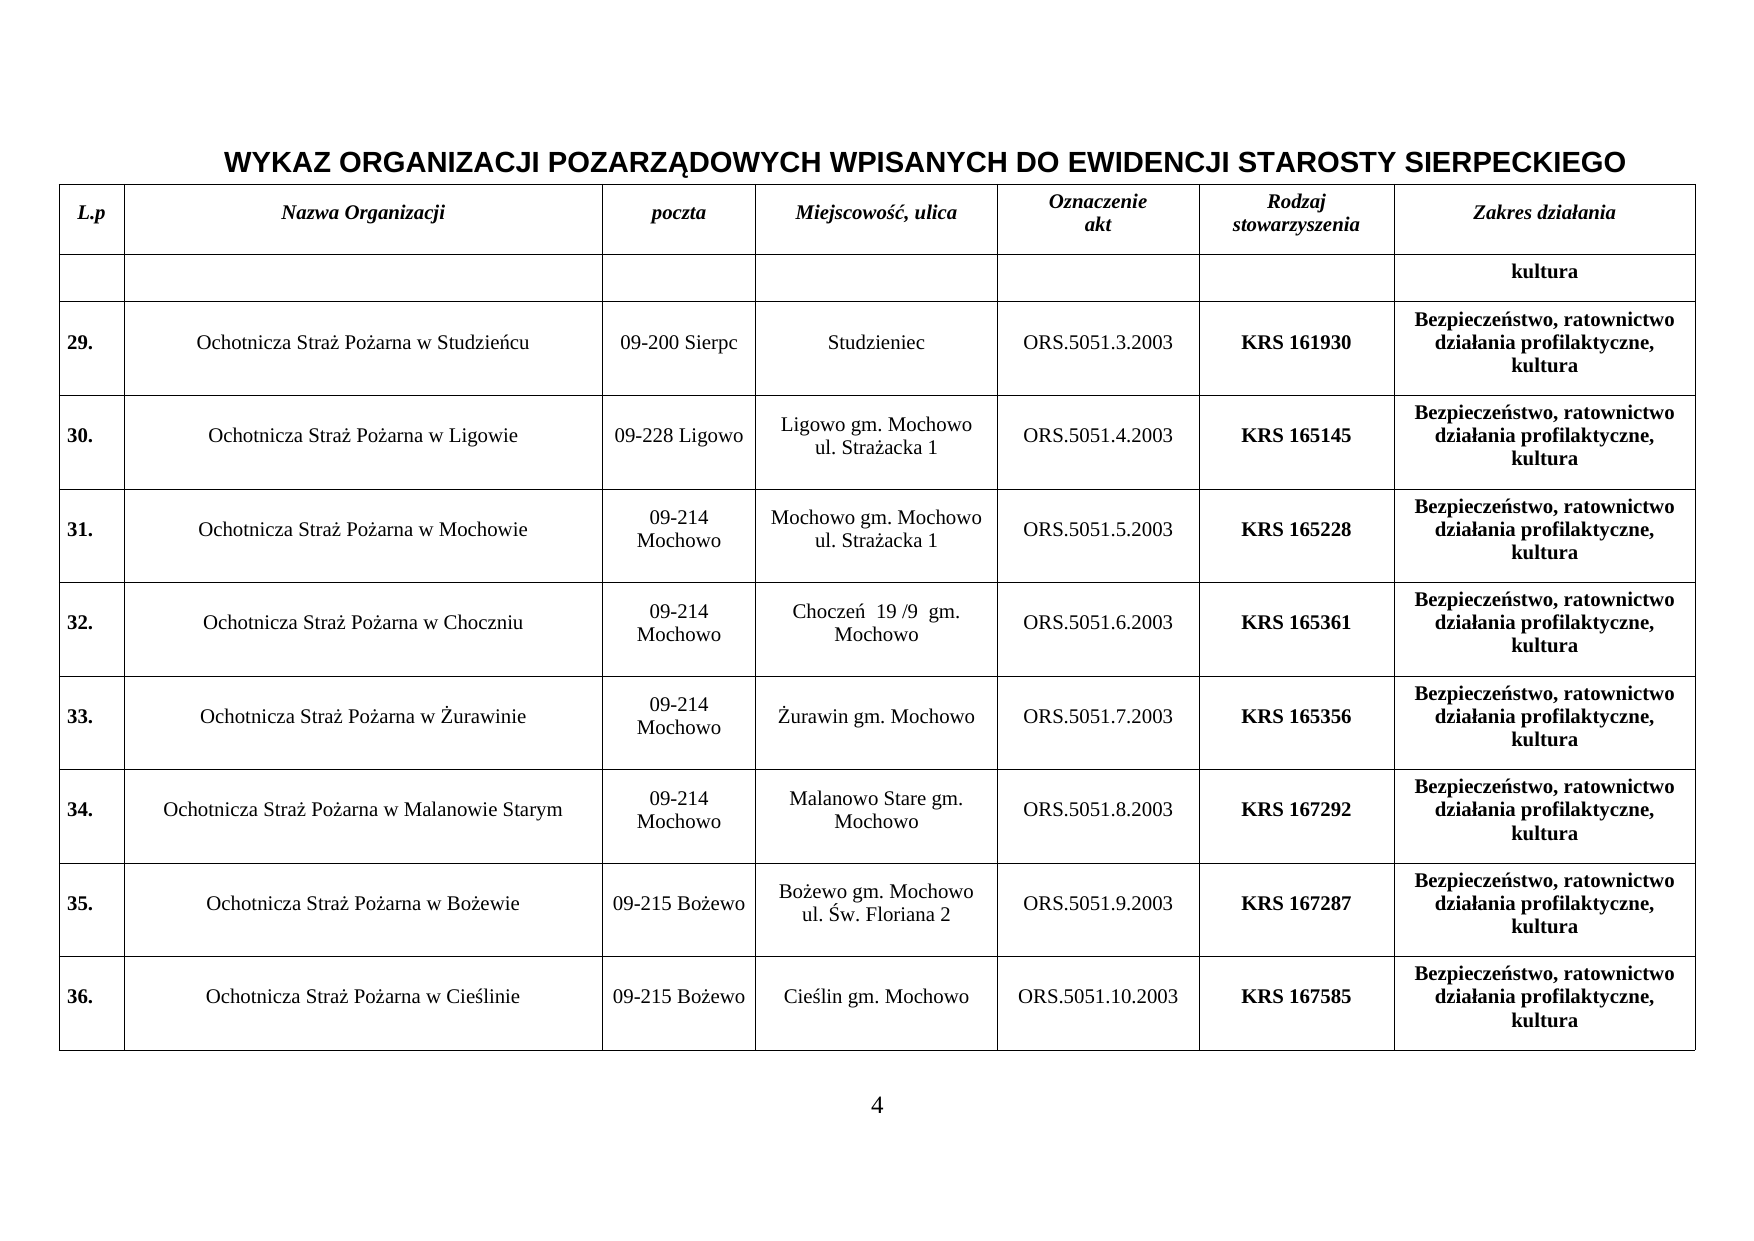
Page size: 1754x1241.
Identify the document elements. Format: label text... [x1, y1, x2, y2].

table_cell Ochotnicza Straż Pożarna w Żurawinie [125, 677, 602, 769]
table_cell [60, 957, 124, 1050]
table_cell Choczeń 19 /9 gm. Mochowo [756, 583, 997, 676]
table_cell 09-214 Mochowo [603, 583, 755, 676]
table_cell Cieślin gm. Mochowo [756, 957, 997, 1050]
table_cell [756, 255, 997, 301]
table_cell 09-214 Mochowo [603, 677, 755, 769]
table_cell Bezpieczeństwo, ratownictwo działania profilaktyczne, kultura [1395, 677, 1695, 769]
table_cell ORS.5051.9.2003 [998, 864, 1199, 956]
table_cell kultura [1395, 255, 1695, 301]
table_cell Bezpieczeństwo, ratownictwo działania profilaktyczne, kultura [1395, 583, 1695, 676]
table_cell 09-215 Bożewo [603, 864, 755, 956]
table_cell Żurawin gm. Mochowo [756, 677, 997, 769]
table_cell Ochotnicza Straż Pożarna w Studzieńcu [125, 302, 602, 395]
table_cell Bożewo gm. Mochowo ul. Św. Floriana 2 [756, 864, 997, 956]
table_cell KRS 165356 [1200, 677, 1394, 769]
table_cell ORS.5051.8.2003 [998, 770, 1199, 863]
table_cell [125, 255, 602, 301]
table_cell Bezpieczeństwo, ratownictwo działania profilaktyczne, kultura [1395, 302, 1695, 395]
table_header poczta [603, 185, 755, 254]
table_cell KRS 167287 [1200, 864, 1394, 956]
table_cell [998, 255, 1199, 301]
table_cell [60, 864, 124, 956]
table_cell Ochotnicza Straż Pożarna w Mochowie [125, 490, 602, 582]
table_cell 09-200 Sierpc [603, 302, 755, 395]
table_cell KRS 165361 [1200, 583, 1394, 676]
table_cell KRS 161930 [1200, 302, 1394, 395]
table_cell KRS 167292 [1200, 770, 1394, 863]
table_header Zakres działania [1395, 185, 1695, 254]
table_cell Mochowo gm. Mochowo ul. Strażacka 1 [756, 490, 997, 582]
table_cell Bezpieczeństwo, ratownictwo działania profilaktyczne, kultura [1395, 864, 1695, 956]
table_cell Studzieniec [756, 302, 997, 395]
table_header Miejscowość, ulica [756, 185, 997, 254]
table_cell ORS.5051.6.2003 [998, 583, 1199, 676]
table_header Nazwa Organizacji [125, 185, 602, 254]
table_header Oznaczenie akt [998, 185, 1199, 254]
table_header Rodzaj stowarzyszenia [1200, 185, 1394, 254]
table_cell KRS 165228 [1200, 490, 1394, 582]
table_cell Ochotnicza Straż Pożarna w Bożewie [125, 864, 602, 956]
table_cell [603, 255, 755, 301]
table_cell ORS.5051.7.2003 [998, 677, 1199, 769]
table_header L.p [60, 185, 124, 254]
table_cell [1200, 255, 1394, 301]
table_cell 09-214 Mochowo [603, 770, 755, 863]
table_cell 09-215 Bożewo [603, 957, 755, 1050]
table_cell KRS 165145 [1200, 396, 1394, 488]
table_cell Bezpieczeństwo, ratownictwo działania profilaktyczne, kultura [1395, 490, 1695, 582]
table_cell [60, 490, 124, 582]
table_cell ORS.5051.3.2003 [998, 302, 1199, 395]
table_cell 09-228 Ligowo [603, 396, 755, 488]
table_cell Ochotnicza Straż Pożarna w Ligowie [125, 396, 602, 488]
table_cell Ochotnicza Straż Pożarna w Cieślinie [125, 957, 602, 1050]
table_cell 09-214 Mochowo [603, 490, 755, 582]
table_cell [60, 255, 124, 301]
table_cell [60, 770, 124, 863]
table_cell Ochotnicza Straż Pożarna w Malanowie Starym [125, 770, 602, 863]
table_cell ORS.5051.5.2003 [998, 490, 1199, 582]
table_cell [60, 677, 124, 769]
table_cell ORS.5051.4.2003 [998, 396, 1199, 488]
table_cell Bezpieczeństwo, ratownictwo działania profilaktyczne, kultura [1395, 957, 1695, 1050]
table_cell [60, 302, 124, 395]
table_cell Malanowo Stare gm. Mochowo [756, 770, 997, 863]
table_cell Bezpieczeństwo, ratownictwo działania profilaktyczne, kultura [1395, 396, 1695, 488]
table_cell Bezpieczeństwo, ratownictwo działania profilaktyczne, kultura [1395, 770, 1695, 863]
table_cell [60, 583, 124, 676]
table_cell KRS 167585 [1200, 957, 1394, 1050]
table_cell [60, 396, 124, 488]
table_cell Ligowo gm. Mochowo ul. Strażacka 1 [756, 396, 997, 488]
table_cell ORS.5051.10.2003 [998, 957, 1199, 1050]
table_cell Ochotnicza Straż Pożarna w Choczniu [125, 583, 602, 676]
